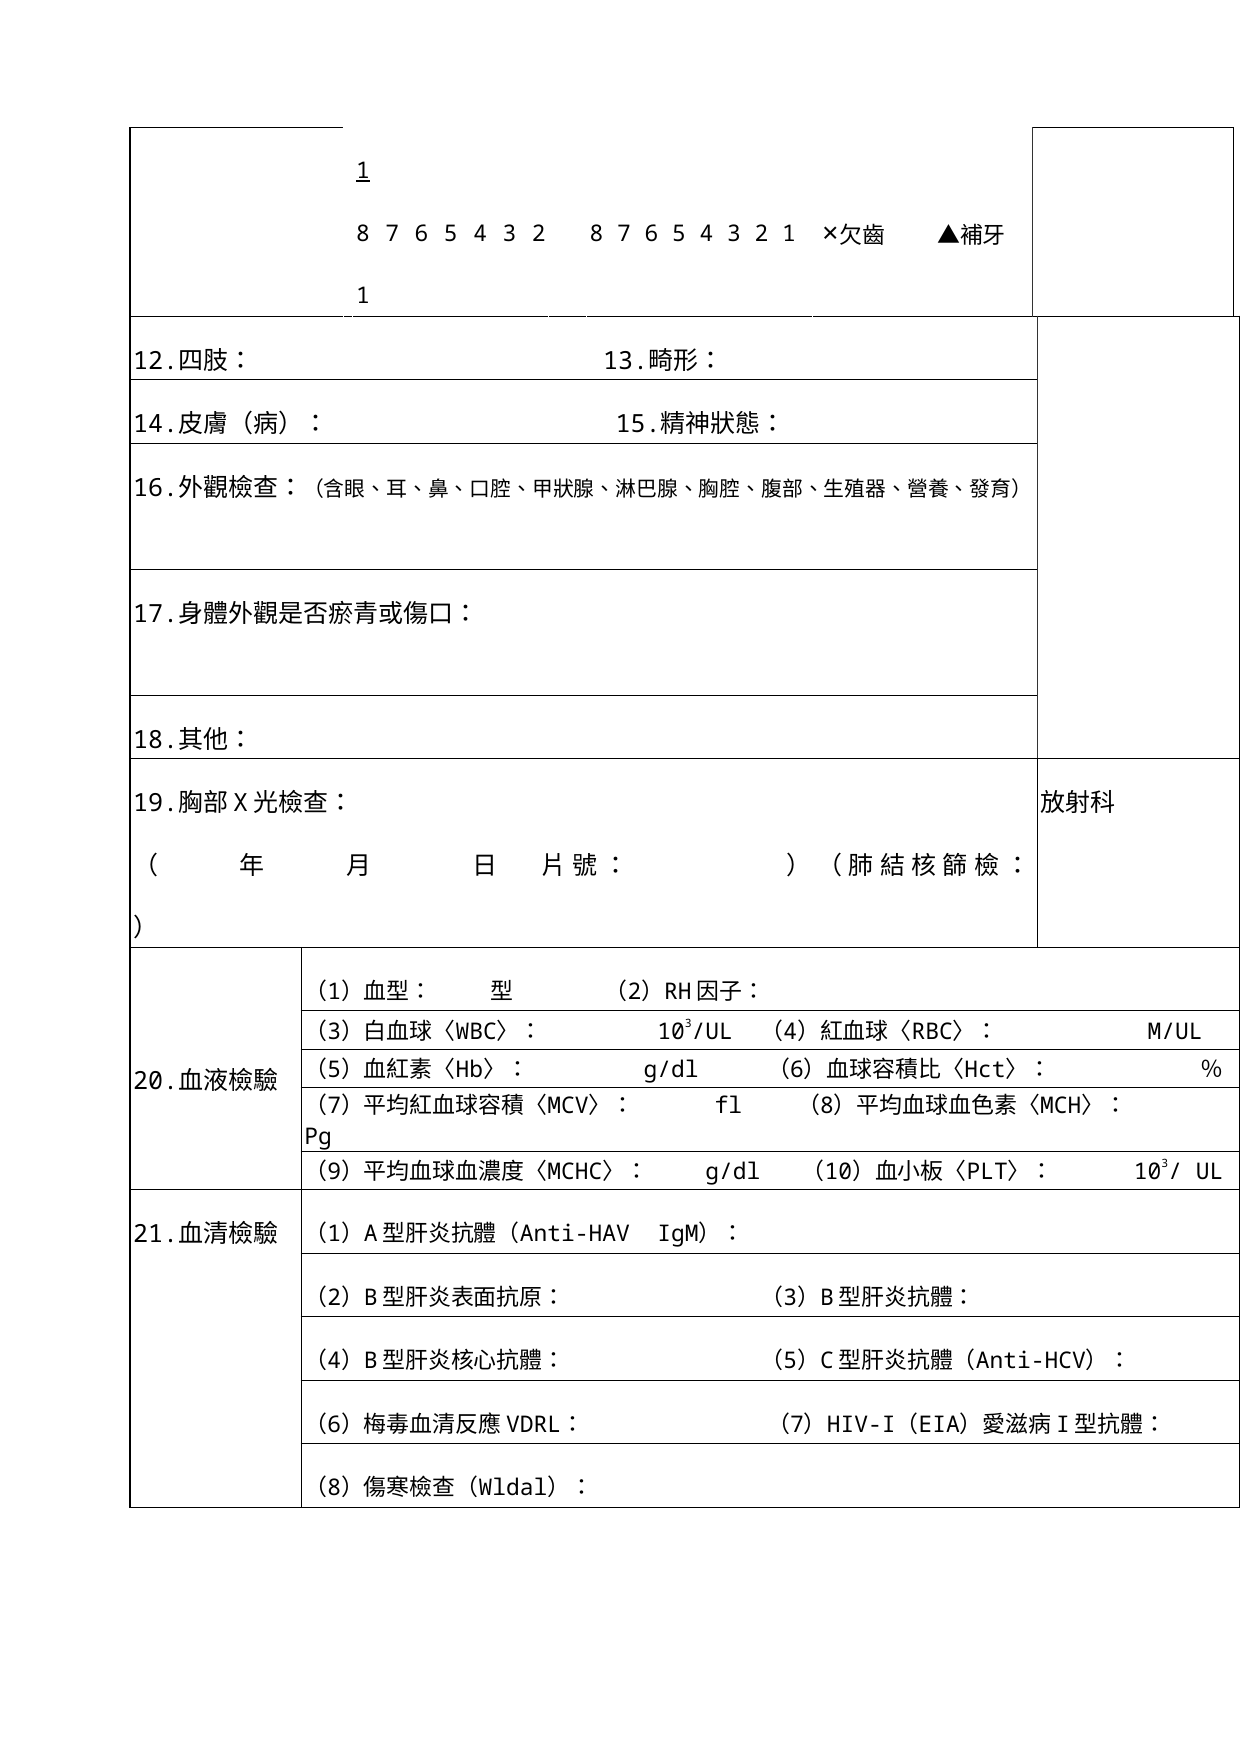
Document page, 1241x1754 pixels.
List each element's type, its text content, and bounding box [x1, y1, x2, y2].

table_cell （6）梅毒血清反應VDRL： （7）HIV-I（EIA）愛滋病I型抗體： [302, 1381, 1239, 1443]
table_cell 14.皮膚（病）： 15.精神狀態： [131, 380, 1037, 443]
table_cell 17.身體外觀是否瘀青或傷口： [131, 570, 1037, 695]
table_cell [1038, 317, 1239, 758]
table_cell （9）平均血球血濃度〈MCHC〉： g/dl （10）血小板〈PLT〉： 103/ UL [302, 1152, 1239, 1189]
table_cell （2）B型肝炎表面抗原： （3）B型肝炎抗體： [302, 1254, 1239, 1316]
table_cell 16.外觀檢查：（含眼、耳、鼻、口腔、甲狀腺、淋巴腺、胸腔、腹部、生殖器、營養、發育） [131, 444, 1037, 569]
table_cell 12.四肢： 13.畸形： [131, 317, 1037, 379]
table_cell 19.胸部X光檢查： （ 年 月 日 片號： ）（肺結核篩檢： ） [131, 759, 1037, 947]
table_cell （8）傷寒檢查（Wldal）： [302, 1444, 1239, 1507]
table_cell [1033, 128, 1233, 316]
table_cell 20.血液檢驗 [131, 948, 301, 1189]
table_cell [131, 128, 343, 316]
table_cell 21.血清檢驗 [131, 1190, 301, 1507]
table_cell （4）B型肝炎核心抗體： （5）C型肝炎抗體（Anti-HCV）： [302, 1317, 1239, 1379]
table_cell （7）平均紅血球容積〈MCV〉： fl （8）平均血球血色素〈MCH〉： Pg [302, 1088, 1239, 1151]
table_cell （1）A型肝炎抗體（Anti-HAV IgM）： [302, 1190, 1239, 1252]
table_cell 放射科 [1038, 759, 1239, 947]
table_cell 8 7 6 5 4 3 2 1 [587, 128, 812, 316]
table_cell （3）白血球〈WBC〉： 103/UL （4）紅血球〈RBC〉： M/UL [302, 1011, 1239, 1049]
table_cell [1234, 127, 1239, 316]
table_cell [344, 128, 352, 316]
table_cell （1）血型： 型 （2）RH因子： [302, 948, 1239, 1010]
table_cell ×欠齒 ▲補牙 [813, 128, 1032, 316]
table_cell [549, 128, 586, 316]
table_cell 1 8 7 6 5 4 3 2 1 [353, 128, 548, 316]
table_cell 18.其他： [131, 696, 1037, 758]
table_cell （5）血紅素〈Hb〉： g/dl （6）血球容積比〈Hct〉： ％ [302, 1050, 1239, 1087]
